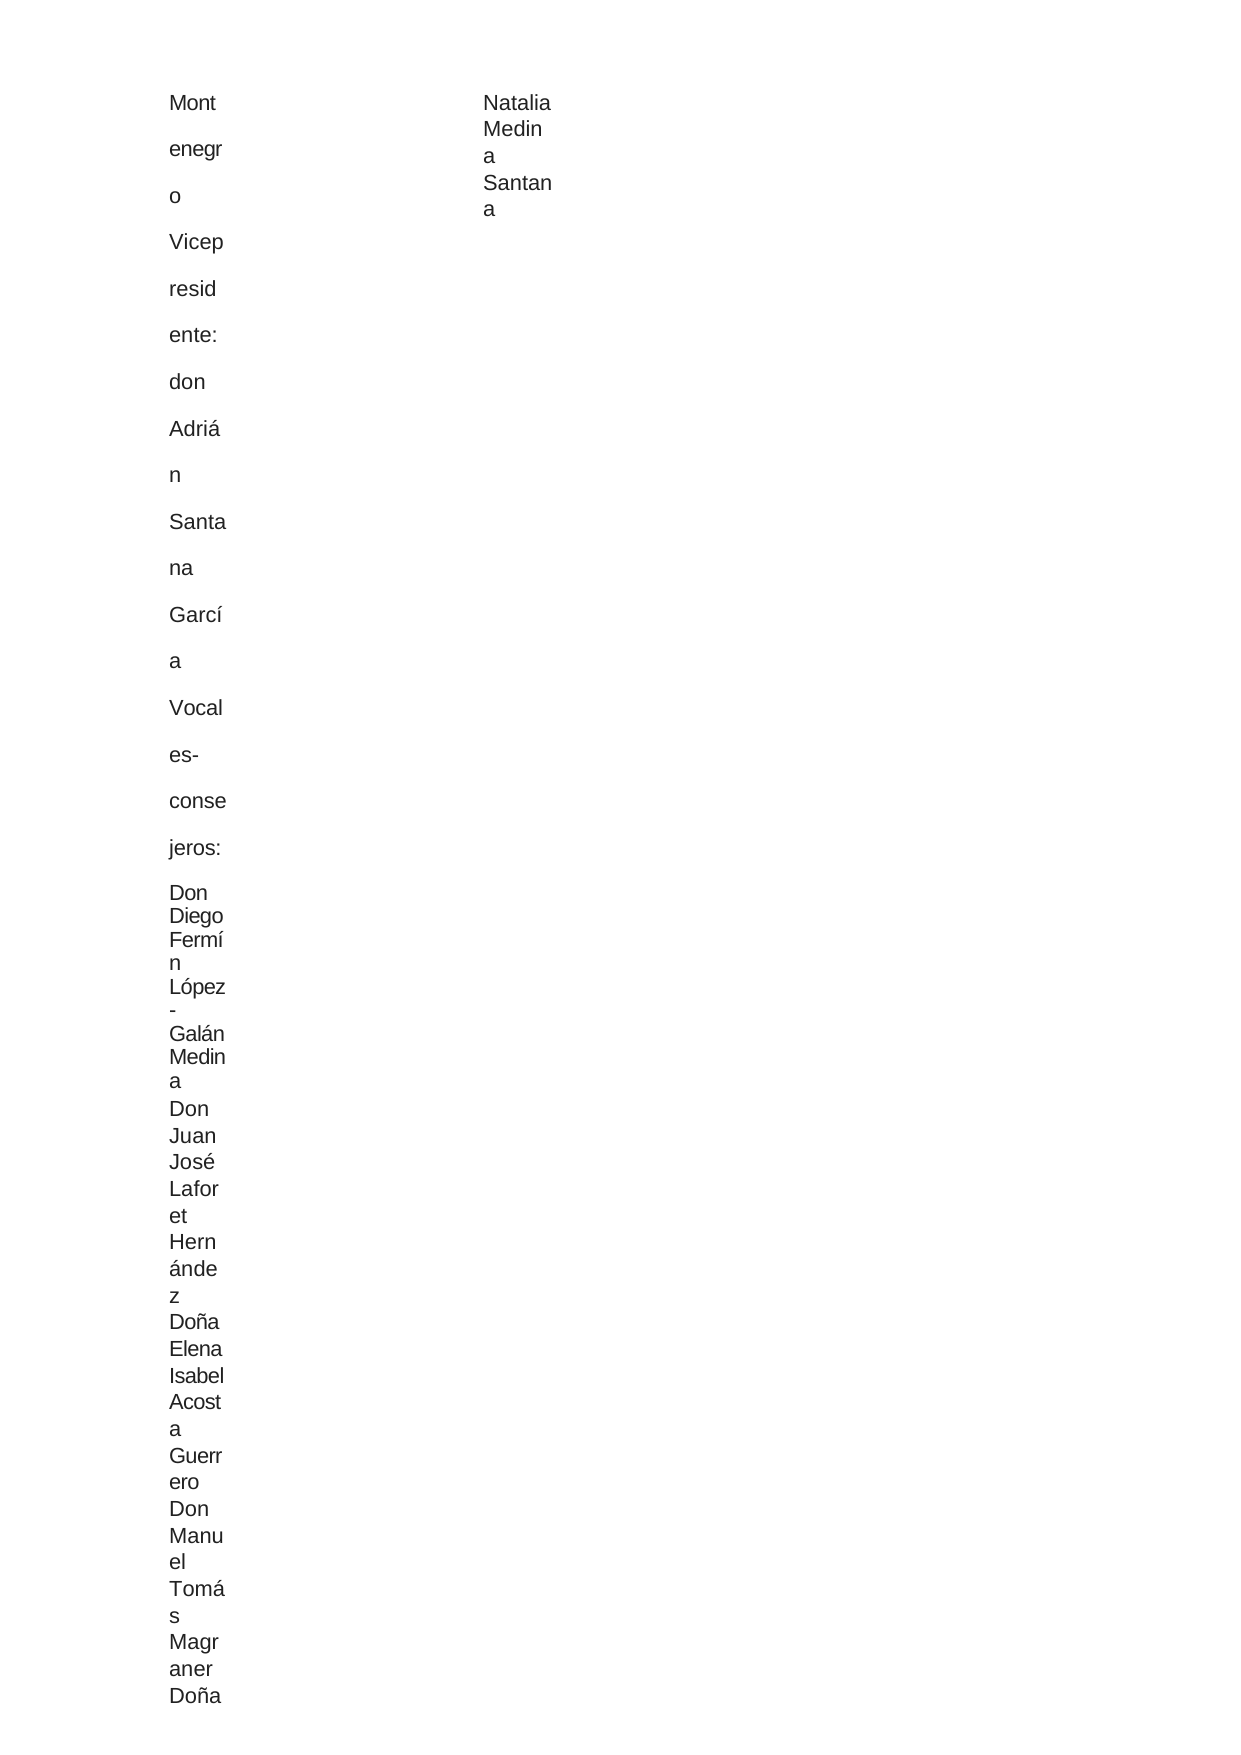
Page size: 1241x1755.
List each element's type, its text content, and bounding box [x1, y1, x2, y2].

text Don Diego Fermín López-Galán Medina [169, 881, 227, 1093]
text Natalia Medina Santana [483, 89, 553, 221]
text Don Juan José Laforet Hernández Doña Elena Isabel Acosta Guerrero Don Manuel Tomás Magraner Doña [169, 1096, 226, 1708]
text Montenegro Vicepresidente: don Adrián Santana García Vocales-consejeros: [169, 89, 227, 860]
